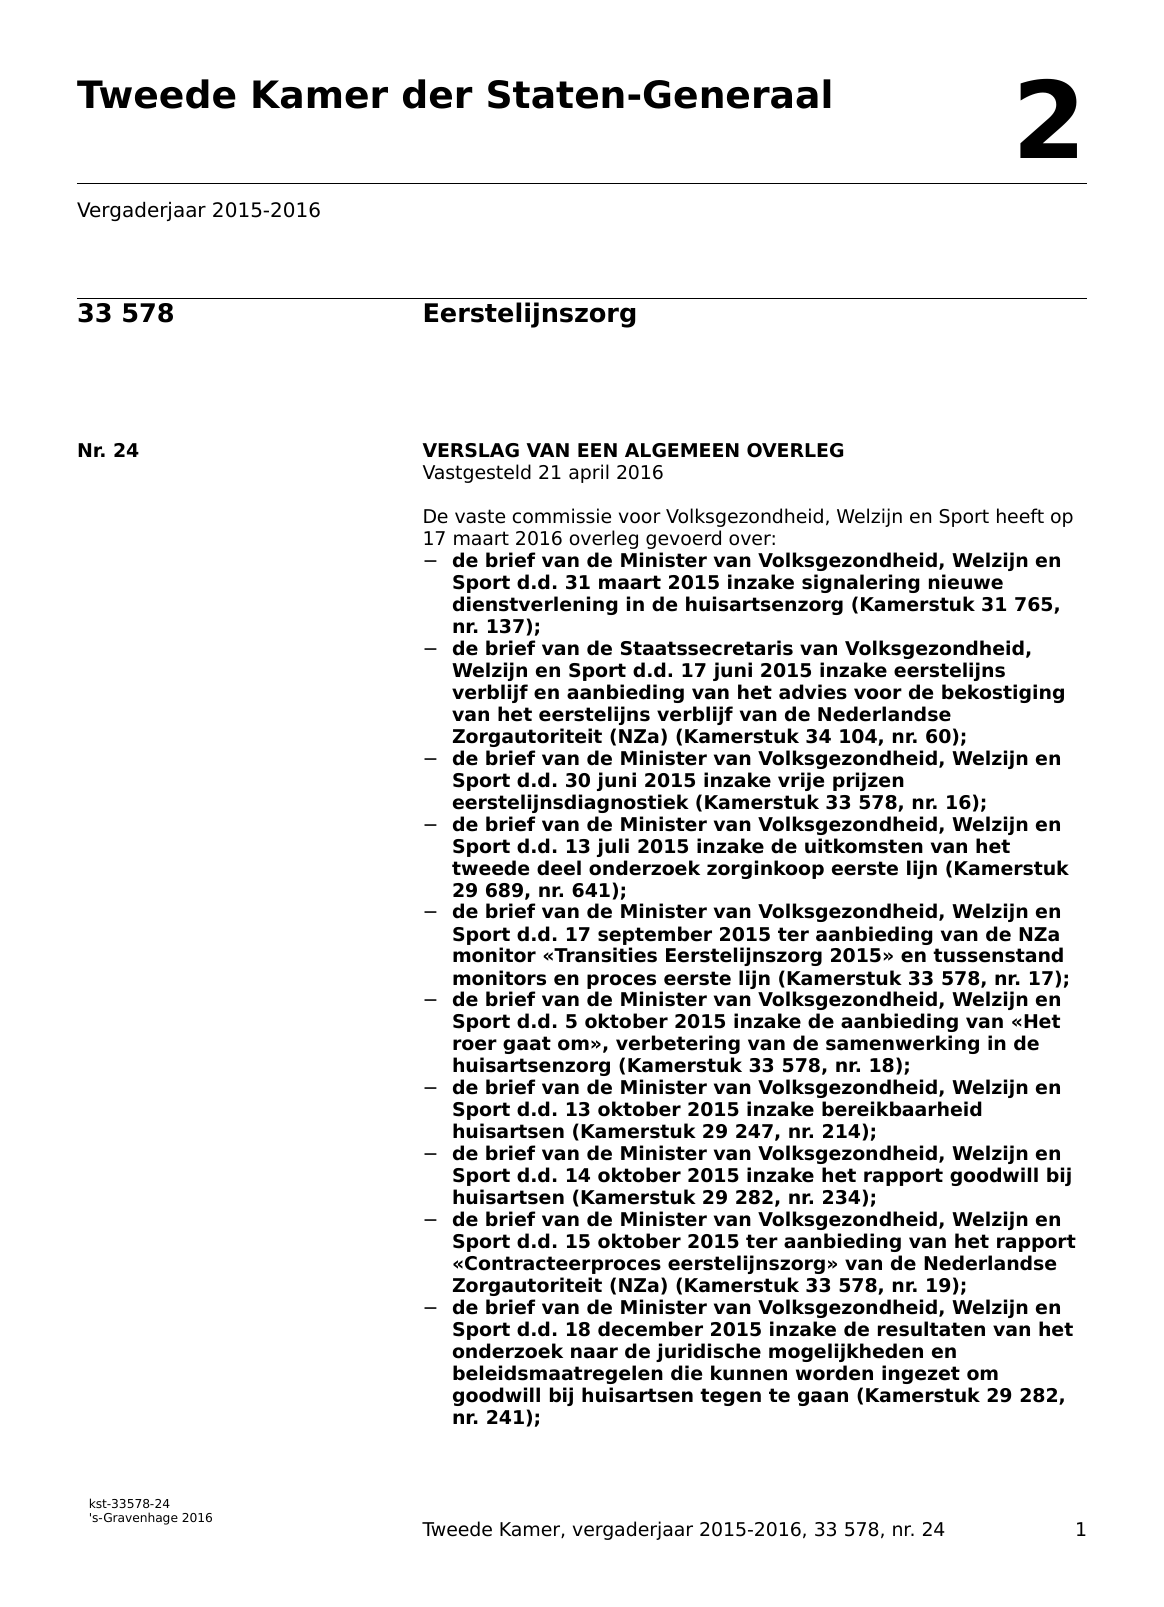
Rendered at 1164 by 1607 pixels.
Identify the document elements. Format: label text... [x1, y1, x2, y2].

text − de brief van de Minister van Volksgezondheid, Welzijn en Sport d.d. 17 september 2015 ter aanbieding van de NZa monitor «Transities Eerstelijnszorg 2015» en tussenstand monitors en proces eerste lijn (Kamerstuk 33 578, nr. 17); [422, 901, 1087, 989]
text 's-Gravenhage 2016 [88, 1511, 323, 1525]
table_header Tweede Kamer der Staten-Generaal [77, 59, 886, 183]
text − de brief van de Minister van Volksgezondheid, Welzijn en Sport d.d. 5 oktober 2015 inzake de aanbieding van «Het roer gaat om», verbetering van de samenwerking in de huisartsenzorg (Kamerstuk 33 578, nr. 18); [422, 989, 1087, 1077]
subtitle Nr. 24 VERSLAG VAN EEN ALGEMEEN OVERLEG [77, 440, 1087, 462]
text − de brief van de Minister van Volksgezondheid, Welzijn en Sport d.d. 13 oktober 2015 inzake bereikbaarheid huisartsen (Kamerstuk 29 247, nr. 214); [422, 1077, 1087, 1143]
text − de brief van de Minister van Volksgezondheid, Welzijn en Sport d.d. 14 oktober 2015 inzake het rapport goodwill bij huisartsen (Kamerstuk 29 282, nr. 234); [422, 1143, 1087, 1209]
text Vastgesteld 21 april 2016 [422, 462, 1087, 484]
table_cell Vergaderjaar 2015-2016 [77, 184, 1087, 298]
text − de brief van de Minister van Volksgezondheid, Welzijn en Sport d.d. 15 oktober 2015 ter aanbieding van het rapport «Contracteerproces eerstelijnszorg» van de Nederlandse Zorgautoriteit (NZa) (Kamerstuk 33 578, nr. 19); [422, 1209, 1087, 1297]
subtitle 33 578 Eerstelijnszorg [77, 299, 1087, 329]
text − de brief van de Minister van Volksgezondheid, Welzijn en Sport d.d. 13 juli 2015 inzake de uitkomsten van het tweede deel onderzoek zorginkoop eerste lijn (Kamerstuk 29 689, nr. 641); [422, 813, 1087, 901]
text − de brief van de Staatssecretaris van Volksgezondheid, Welzijn en Sport d.d. 17 juni 2015 inzake eerstelijns verblijf en aanbieding van het advies voor de bekostiging van het eerstelijns verblijf van de Nederlandse Zorgautoriteit (NZa) (Kamerstuk 34 104, nr. 60); [422, 638, 1087, 748]
text − de brief van de Minister van Volksgezondheid, Welzijn en Sport d.d. 31 maart 2015 inzake signalering nieuwe dienstverlening in de huisartsenzorg (Kamerstuk 31 765, nr. 137); [422, 550, 1087, 638]
text kst-33578-24 [88, 1497, 323, 1511]
text − de brief van de Minister van Volksgezondheid, Welzijn en Sport d.d. 18 december 2015 inzake de resultaten van het onderzoek naar de juridische mogelijkheden en beleidsmaatregelen die kunnen worden ingezet om goodwill bij huisartsen tegen te gaan (Kamerstuk 29 282, nr. 241); [422, 1297, 1087, 1429]
table_header 2 [886, 59, 1087, 183]
text De vaste commissie voor Volksgezondheid, Welzijn en Sport heeft op 17 maart 2016 overleg gevoerd over: [422, 506, 1087, 550]
text − de brief van de Minister van Volksgezondheid, Welzijn en Sport d.d. 30 juni 2015 inzake vrije prijzen eerstelijnsdiagnostiek (Kamerstuk 33 578, nr. 16); [422, 748, 1087, 813]
